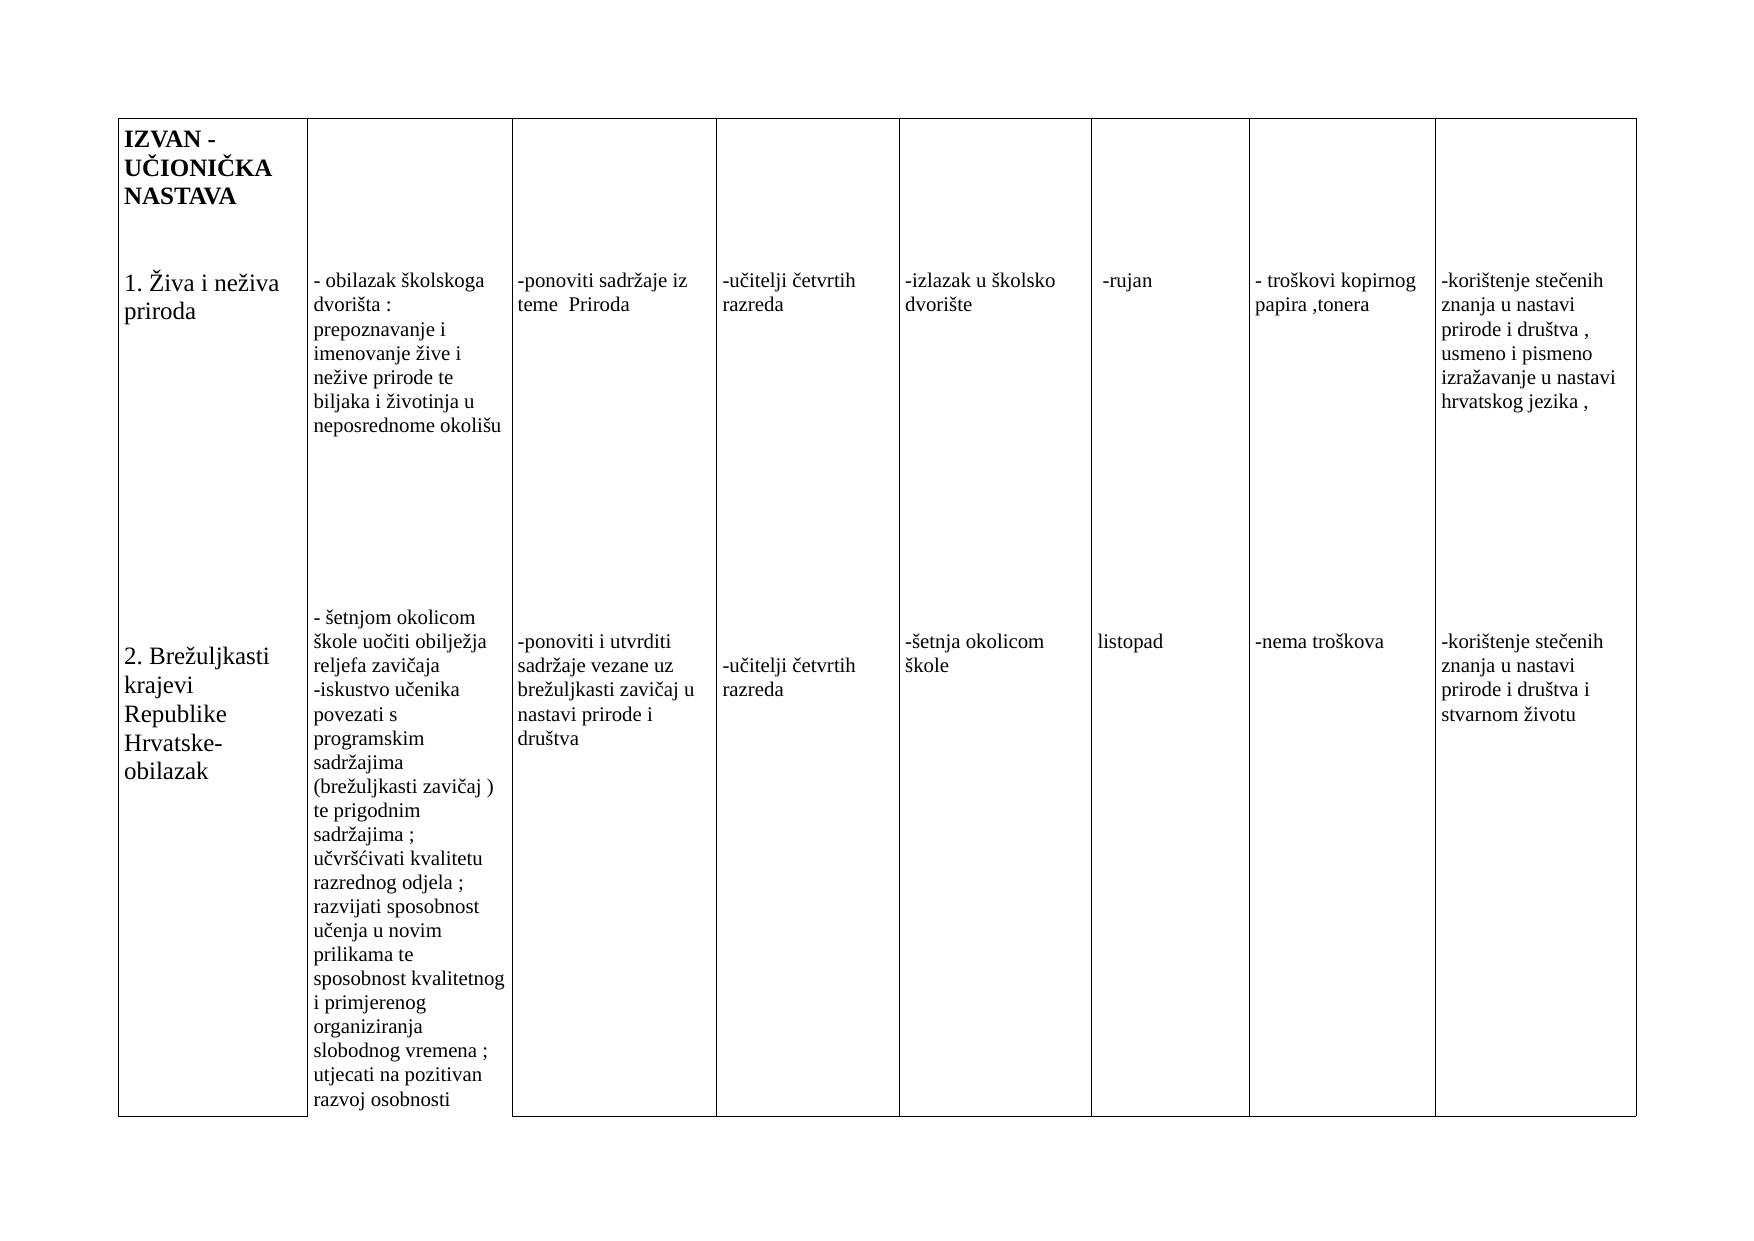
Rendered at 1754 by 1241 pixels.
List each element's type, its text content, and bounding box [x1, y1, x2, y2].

table_cell -rujan listopad [1092, 119, 1249, 1116]
table_cell -korištenje stečenih znanja u nastavi prirode i društva , usmeno i pismeno izražavanje u nastavi hrvatskog jezika , -korištenje stečenih znanja u nastavi prirode i društva i stvarnom životu [1436, 119, 1636, 1116]
table_cell -ponoviti sadržaje iz teme Priroda -ponoviti i utvrditi sadržaje vezane uz brežuljkasti zavičaj u nastavi prirode i društva [513, 119, 716, 1116]
table_cell IZVAN - UČIONIČKA NASTAVA 1. Živa i neživa priroda 2. Brežuljkasti krajevi Republike Hrvatske- obilazak [119, 119, 307, 1116]
table_cell - troškovi kopirnog papira ,tonera -nema troškova [1250, 119, 1435, 1116]
table_cell -učitelji četvrtih razreda -učitelji četvrtih razreda [717, 119, 899, 1116]
table_cell -izlazak u školsko dvorište -šetnja okolicom škole [900, 119, 1091, 1116]
table_cell - obilazak školskoga dvorišta : prepoznavanje i imenovanje žive i nežive prirode te biljaka i životinja u neposrednome okolišu - šetnjom okolicom škole uočiti obilježja reljefa zavičaja -iskustvo učenika povezati s programskim sadržajima (brežuljkasti zavičaj ) te prigodnim sadržajima ; učvršćivati kvalitetu razrednog odjela ; razvijati sposobnost učenja u novim prilikama te sposobnost kvalitetnog i primjerenog organiziranja slobodnog vremena ; utjecati na pozitivan razvoj osobnosti [308, 119, 512, 1116]
